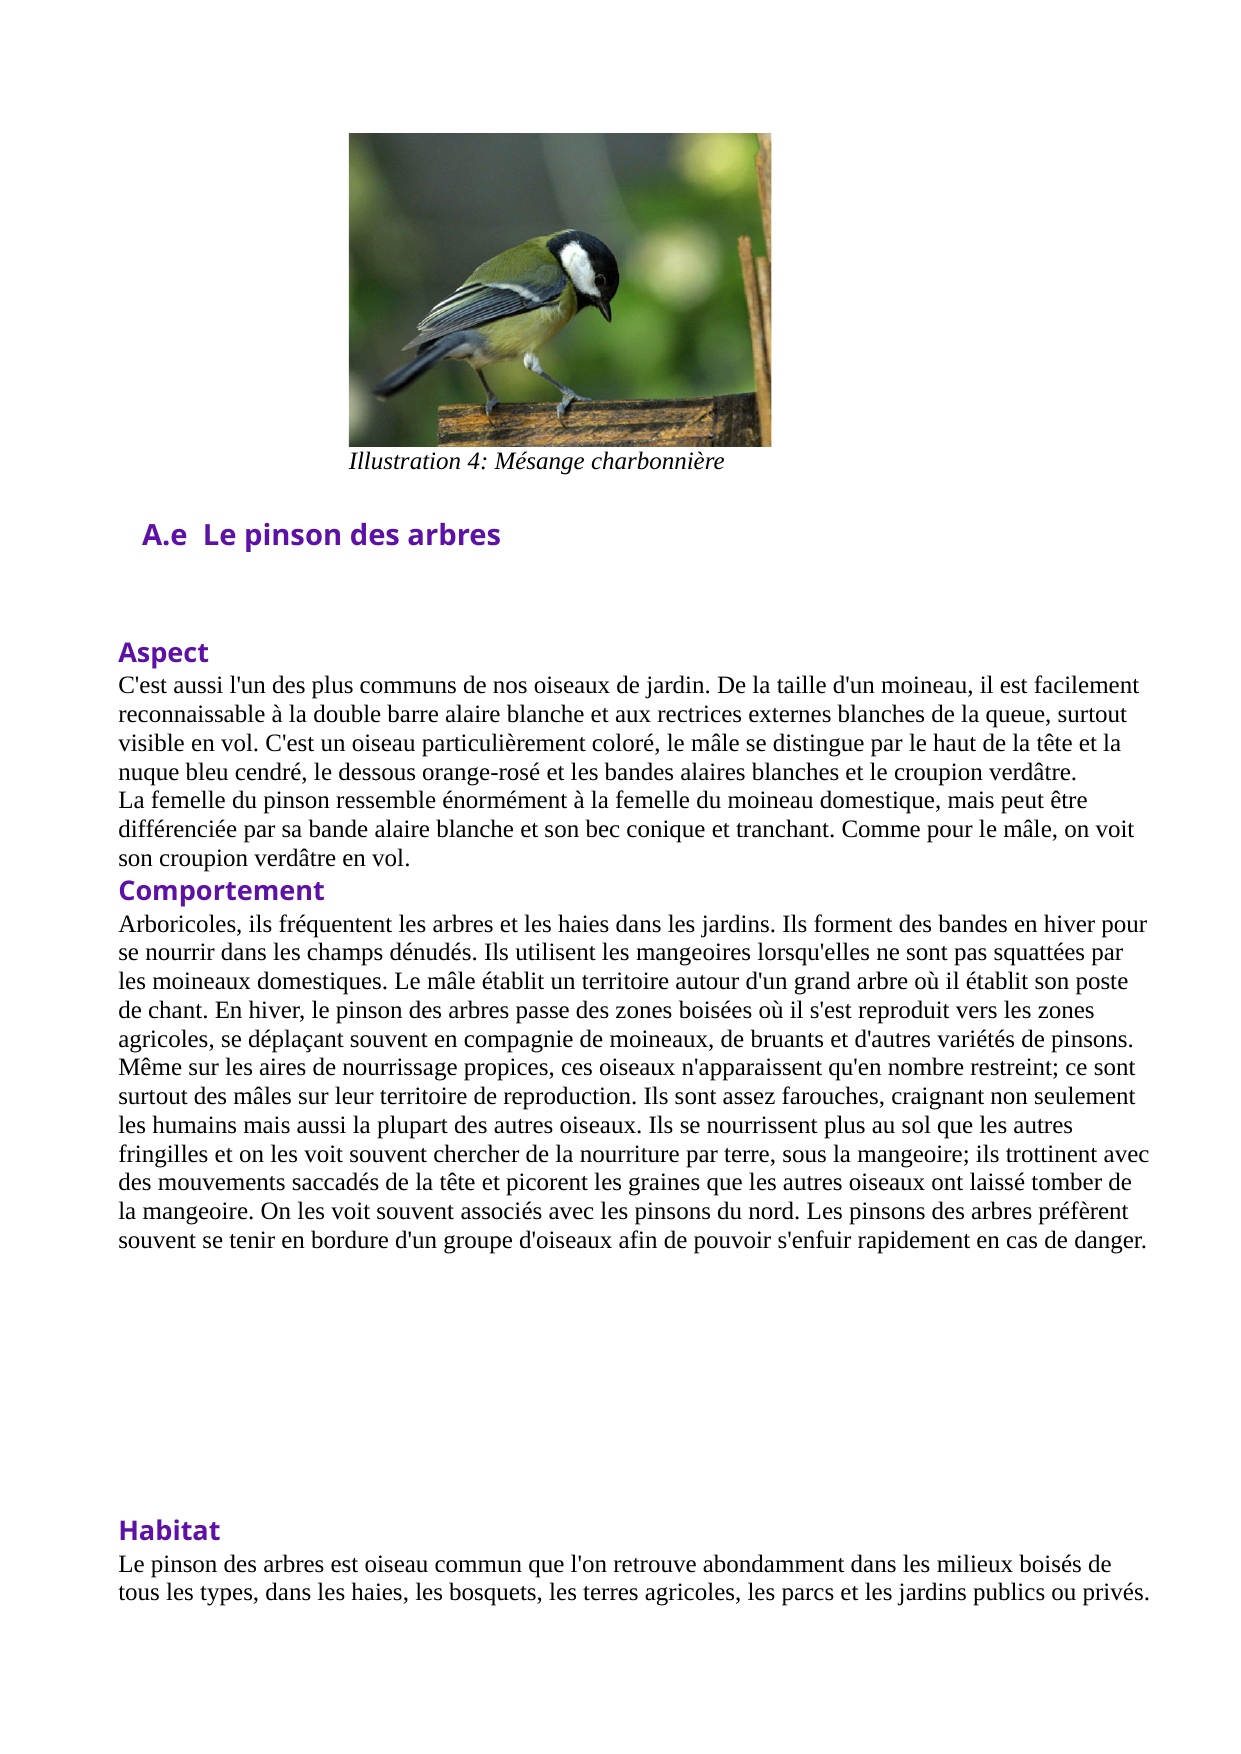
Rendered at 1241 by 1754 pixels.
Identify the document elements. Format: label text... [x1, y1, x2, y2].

picture [348, 133, 772, 447]
text Le pinson des arbres est oiseau commun que l'on retrouve abondamment dans les milieux boisés de tous les types, dans les haies, les bosquets, les terres agricoles, les parcs et les jardins publics ou privés. [118, 1549, 1152, 1606]
subtitle A.e Le pinson des arbres [142, 515, 1152, 554]
subtitle Aspect [118, 634, 1152, 671]
text Même sur les aires de nourrissage propices, ces oiseaux n'apparaissent qu'en nombre restreint; ce sont surtout des mâles sur leur territoire de reproduction. Ils sont assez farouches, craignant non seulement les humains mais aussi la plupart des autres oiseaux. Ils se nourrissent plus au sol que les autres fringilles et on les voit souvent chercher de la nourriture par terre, sous la mangeoire; ils trottinent avec des mouvements saccadés de la tête et picorent les graines que les autres oiseaux ont laissé tomber de la mangeoire. On les voit souvent associés avec les pinsons du nord. Les pinsons des arbres préfèrent souvent se tenir en bordure d'un groupe d'oiseaux afin de pouvoir s'enfuir rapidement en cas de danger. [118, 1052, 1152, 1254]
text C'est aussi l'un des plus communs de nos oiseaux de jardin. De la taille d'un moineau, il est facilement reconnaissable à la double barre alaire blanche et aux rectrices externes blanches de la queue, surtout visible en vol. C'est un oiseau particulièrement coloré, le mâle se distingue par le haut de la tête et la nuque bleu cendré, le dessous orange-rosé et les bandes alaires blanches et le croupion verdâtre. [118, 671, 1152, 786]
subtitle Habitat [118, 1512, 1152, 1549]
text Illustration 4: Mésange charbonnière [348, 447, 771, 475]
subtitle Comportement [118, 872, 1152, 909]
text Arboricoles, ils fréquentent les arbres et les haies dans les jardins. Ils forment des bandes en hiver pour se nourrir dans les champs dénudés. Ils utilisent les mangeoires lorsqu'elles ne sont pas squattées par les moineaux domestiques. Le mâle établit un territoire autour d'un grand arbre où il établit son poste de chant. En hiver, le pinson des arbres passe des zones boisées où il s'est reproduit vers les zones agricoles, se déplaçant souvent en compagnie de moineaux, de bruants et d'autres variétés de pinsons. [118, 909, 1152, 1052]
text La femelle du pinson ressemble énormément à la femelle du moineau domestique, mais peut être différenciée par sa bande alaire blanche et son bec conique et tranchant. Comme pour le mâle, on voit son croupion verdâtre en vol. [118, 786, 1152, 872]
